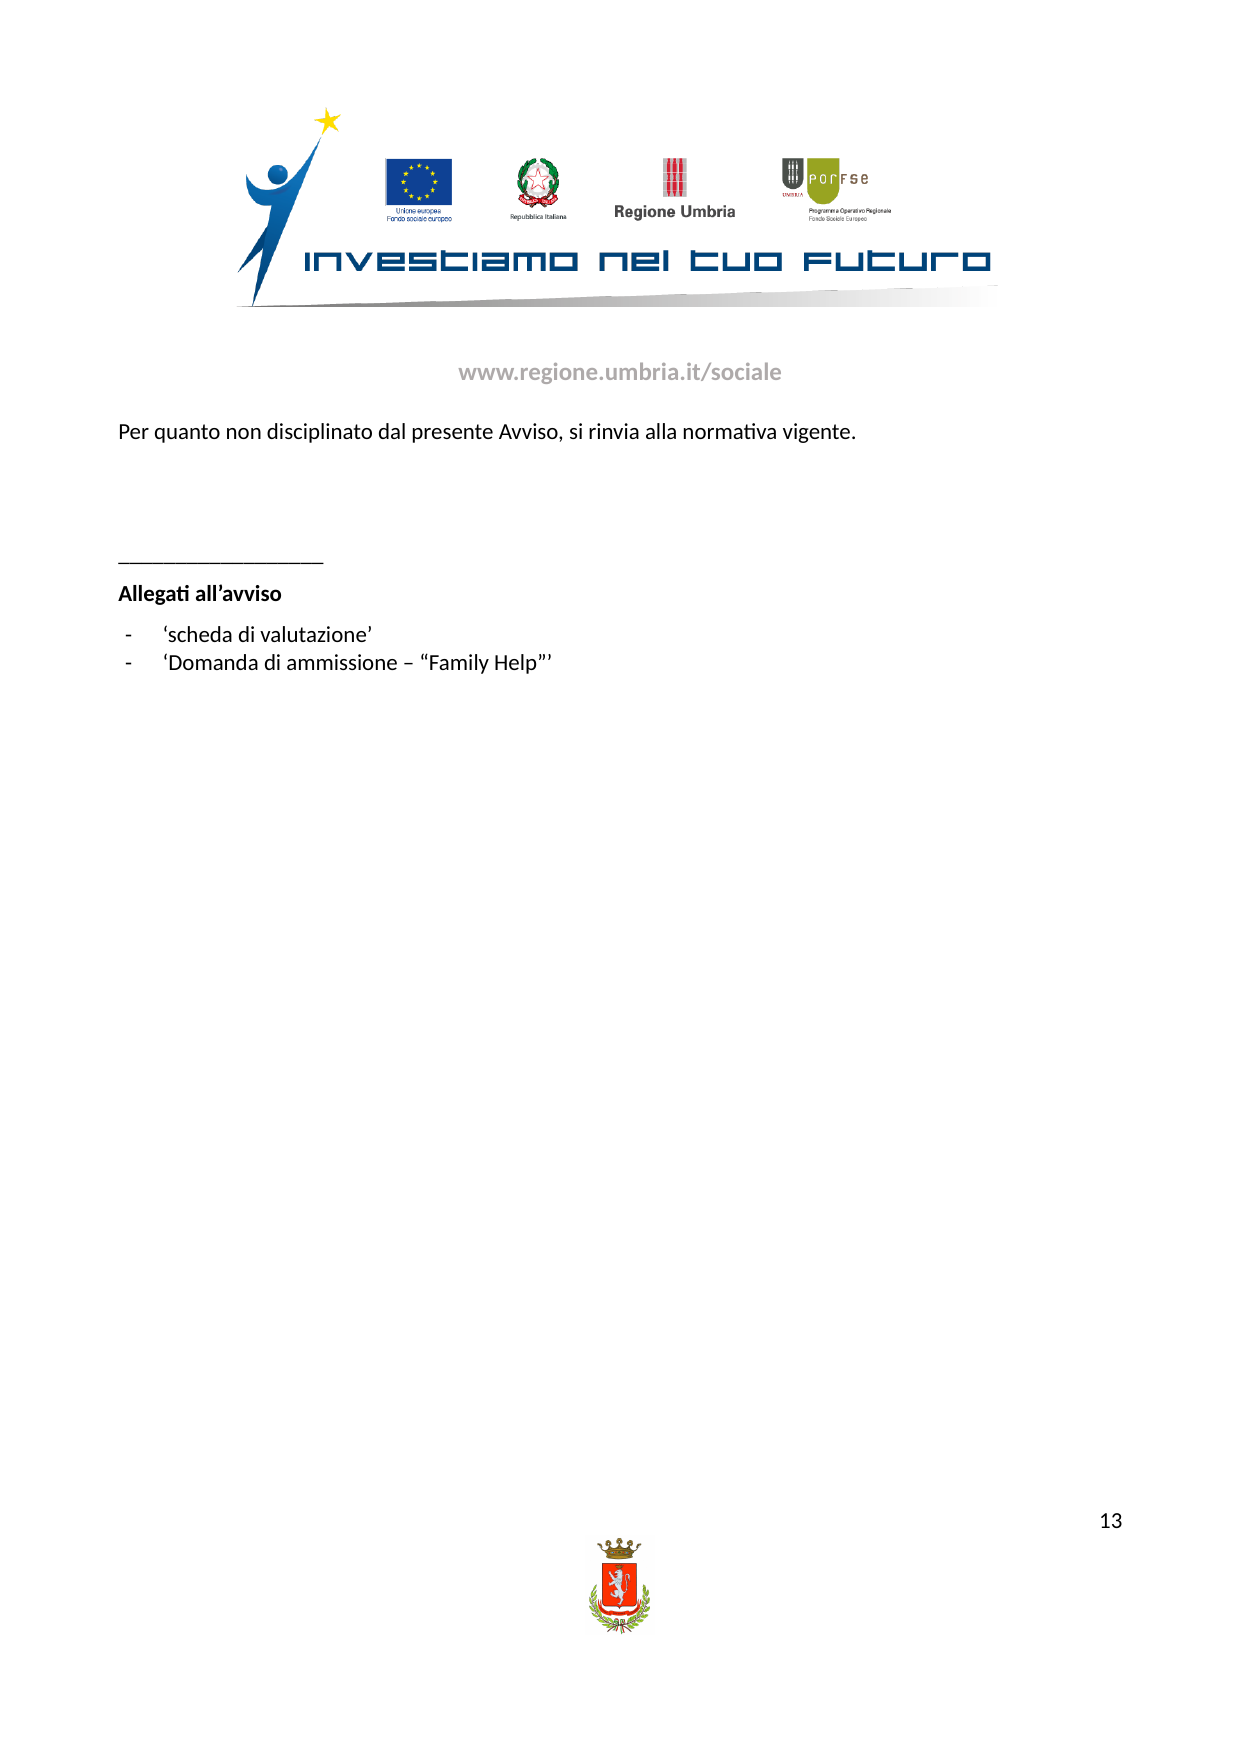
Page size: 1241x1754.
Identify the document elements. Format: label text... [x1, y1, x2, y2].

list ‘Domanda di ammissione – “Family Help”’ [125, 648, 1122, 676]
text Per quanto non disciplinato dal presente Avviso, si rinvia alla normativa vigente. [118, 417, 1122, 446]
picture [585, 1535, 655, 1635]
text Allegati all’avviso [118, 579, 1122, 608]
list ‘scheda di valutazione’ [125, 620, 1122, 648]
picture [153, 76, 1072, 355]
text __________________ [118, 539, 1122, 567]
